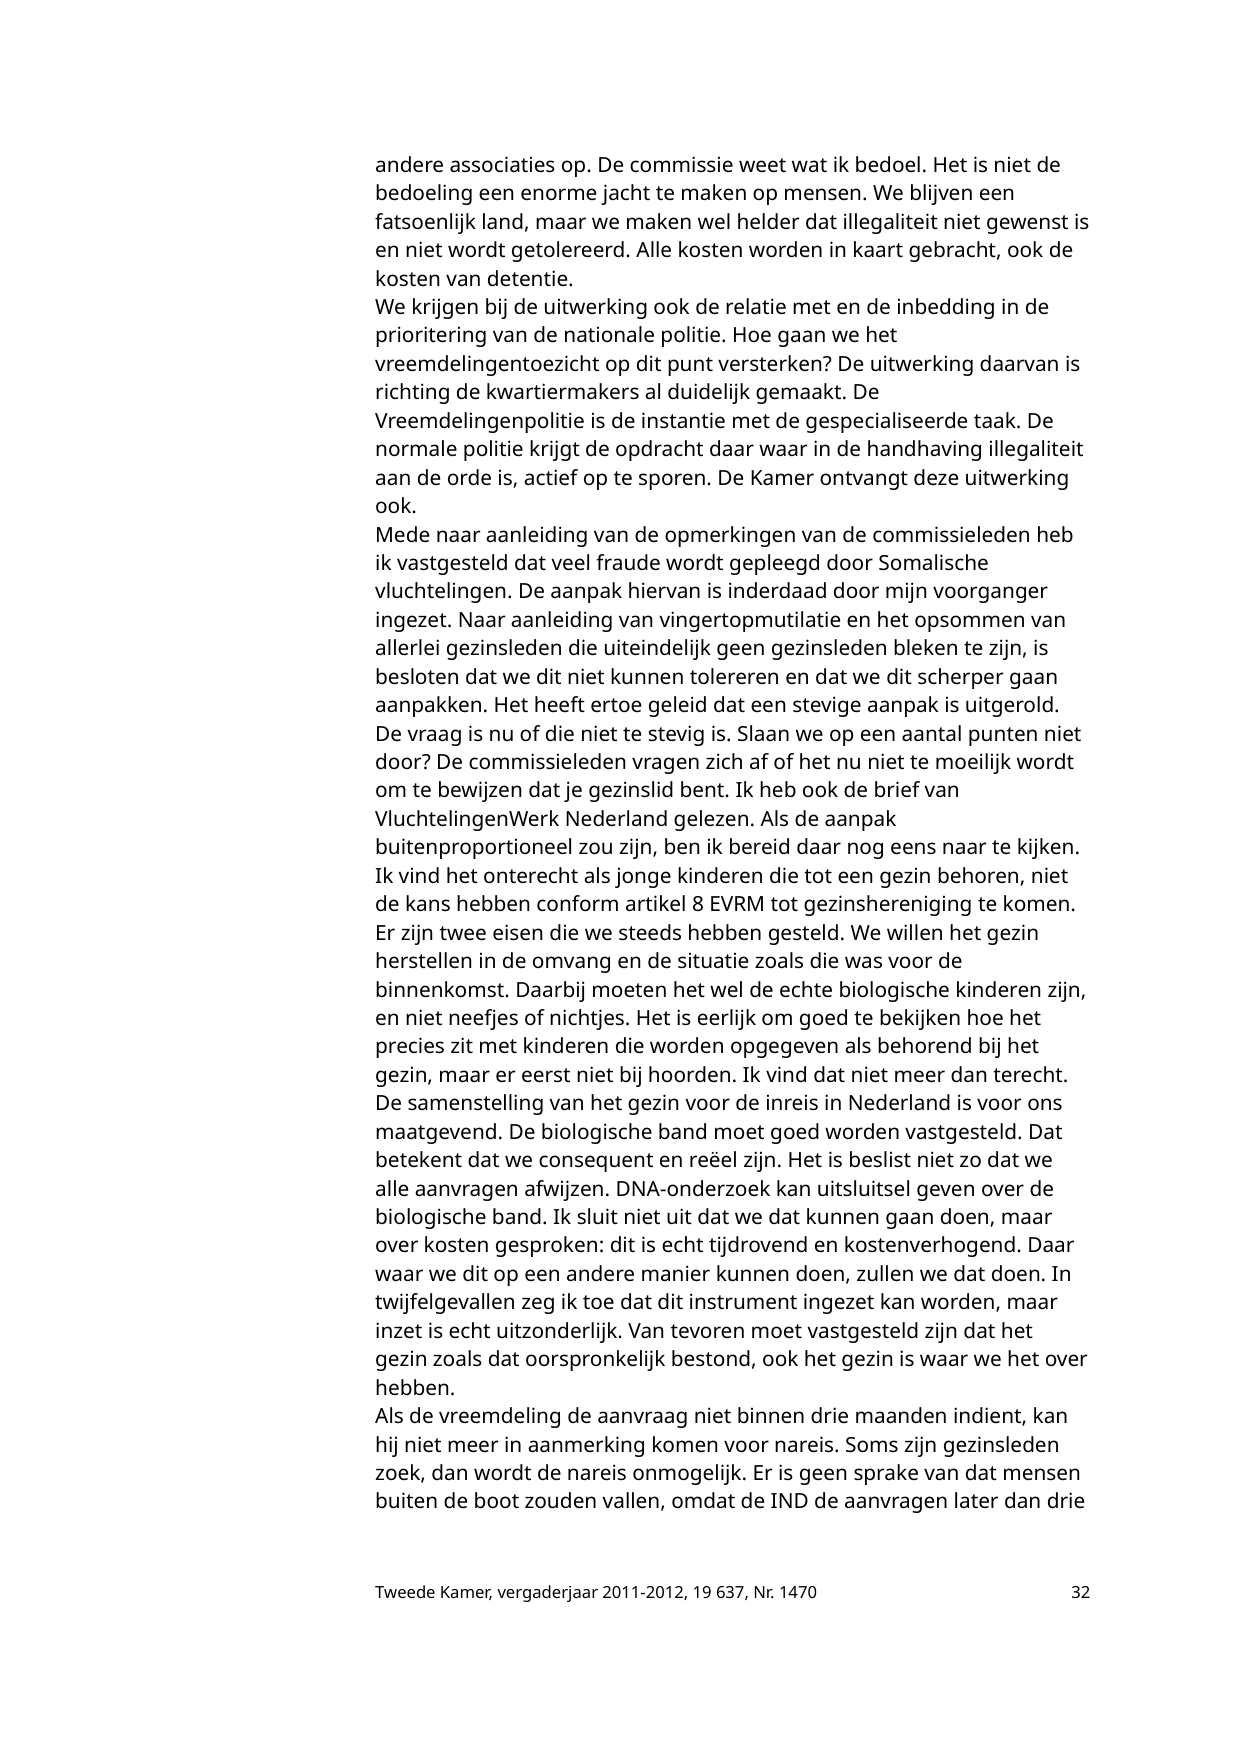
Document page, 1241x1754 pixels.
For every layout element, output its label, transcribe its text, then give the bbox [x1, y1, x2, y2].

text Er zijn twee eisen die we steeds hebben gesteld. We willen het gezin herstellen in de omvang en de situatie zoals die was voor de binnenkomst. Daarbij moeten het wel de echte biologische kinderen zijn, en niet neefjes of nichtjes. Het is eerlijk om goed te bekijken hoe het precies zit met kinderen die worden opgegeven als behorend bij het gezin, maar er eerst niet bij hoorden. Ik vind dat niet meer dan terecht. De samenstelling van het gezin voor de inreis in Nederland is voor ons maatgevend. De biologische band moet goed worden vastgesteld. Dat betekent dat we consequent en reëel zijn. Het is beslist niet zo dat we alle aanvragen afwijzen. DNA-onderzoek kan uitsluitsel geven over de biologische band. Ik sluit niet uit dat we dat kunnen gaan doen, maar over kosten gesproken: dit is echt tijdrovend en kostenverhogend. Daar waar we dit op een andere manier kunnen doen, zullen we dat doen. In twijfelgevallen zeg ik toe dat dit instrument ingezet kan worden, maar inzet is echt uitzonderlijk. Van tevoren moet vastgesteld zijn dat het gezin zoals dat oorspronkelijk bestond, ook het gezin is waar we het over hebben. [375, 918, 1090, 1401]
text Als de vreemdeling de aanvraag niet binnen drie maanden indient, kan hij niet meer in aanmerking komen voor nareis. Soms zijn gezinsleden zoek, dan wordt de nareis onmogelijk. Er is geen sprake van dat mensen buiten de boot zouden vallen, omdat de IND de aanvragen later dan drie [375, 1401, 1090, 1515]
text Mede naar aanleiding van de opmerkingen van de commissieleden heb ik vastgesteld dat veel fraude wordt gepleegd door Somalische vluchtelingen. De aanpak hiervan is inderdaad door mijn voorganger ingezet. Naar aanleiding van vingertopmutilatie en het opsommen van allerlei gezinsleden die uiteindelijk geen gezinsleden bleken te zijn, is besloten dat we dit niet kunnen tolereren en dat we dit scherper gaan aanpakken. Het heeft ertoe geleid dat een stevige aanpak is uitgerold. De vraag is nu of die niet te stevig is. Slaan we op een aantal punten niet door? De commissieleden vragen zich af of het nu niet te moeilijk wordt om te bewijzen dat je gezinslid bent. Ik heb ook de brief van VluchtelingenWerk Nederland gelezen. Als de aanpak buitenproportioneel zou zijn, ben ik bereid daar nog eens naar te kijken. Ik vind het onterecht als jonge kinderen die tot een gezin behoren, niet de kans hebben conform artikel 8 EVRM tot gezinshereniging te komen. [375, 520, 1090, 918]
text We krijgen bij de uitwerking ook de relatie met en de inbedding in de prioritering van de nationale politie. Hoe gaan we het vreemdelingentoezicht op dit punt versterken? De uitwerking daarvan is richting de kwartiermakers al duidelijk gemaakt. De Vreemdelingenpolitie is de instantie met de gespecialiseerde taak. De normale politie krijgt de opdracht daar waar in de handhaving illegaliteit aan de orde is, actief op te sporen. De Kamer ontvangt deze uitwerking ook. [375, 292, 1090, 520]
text andere associaties op. De commissie weet wat ik bedoel. Het is niet de bedoeling een enorme jacht te maken op mensen. We blijven een fatsoenlijk land, maar we maken wel helder dat illegaliteit niet gewenst is en niet wordt getolereerd. Alle kosten worden in kaart gebracht, ook de kosten van detentie. [375, 150, 1090, 292]
